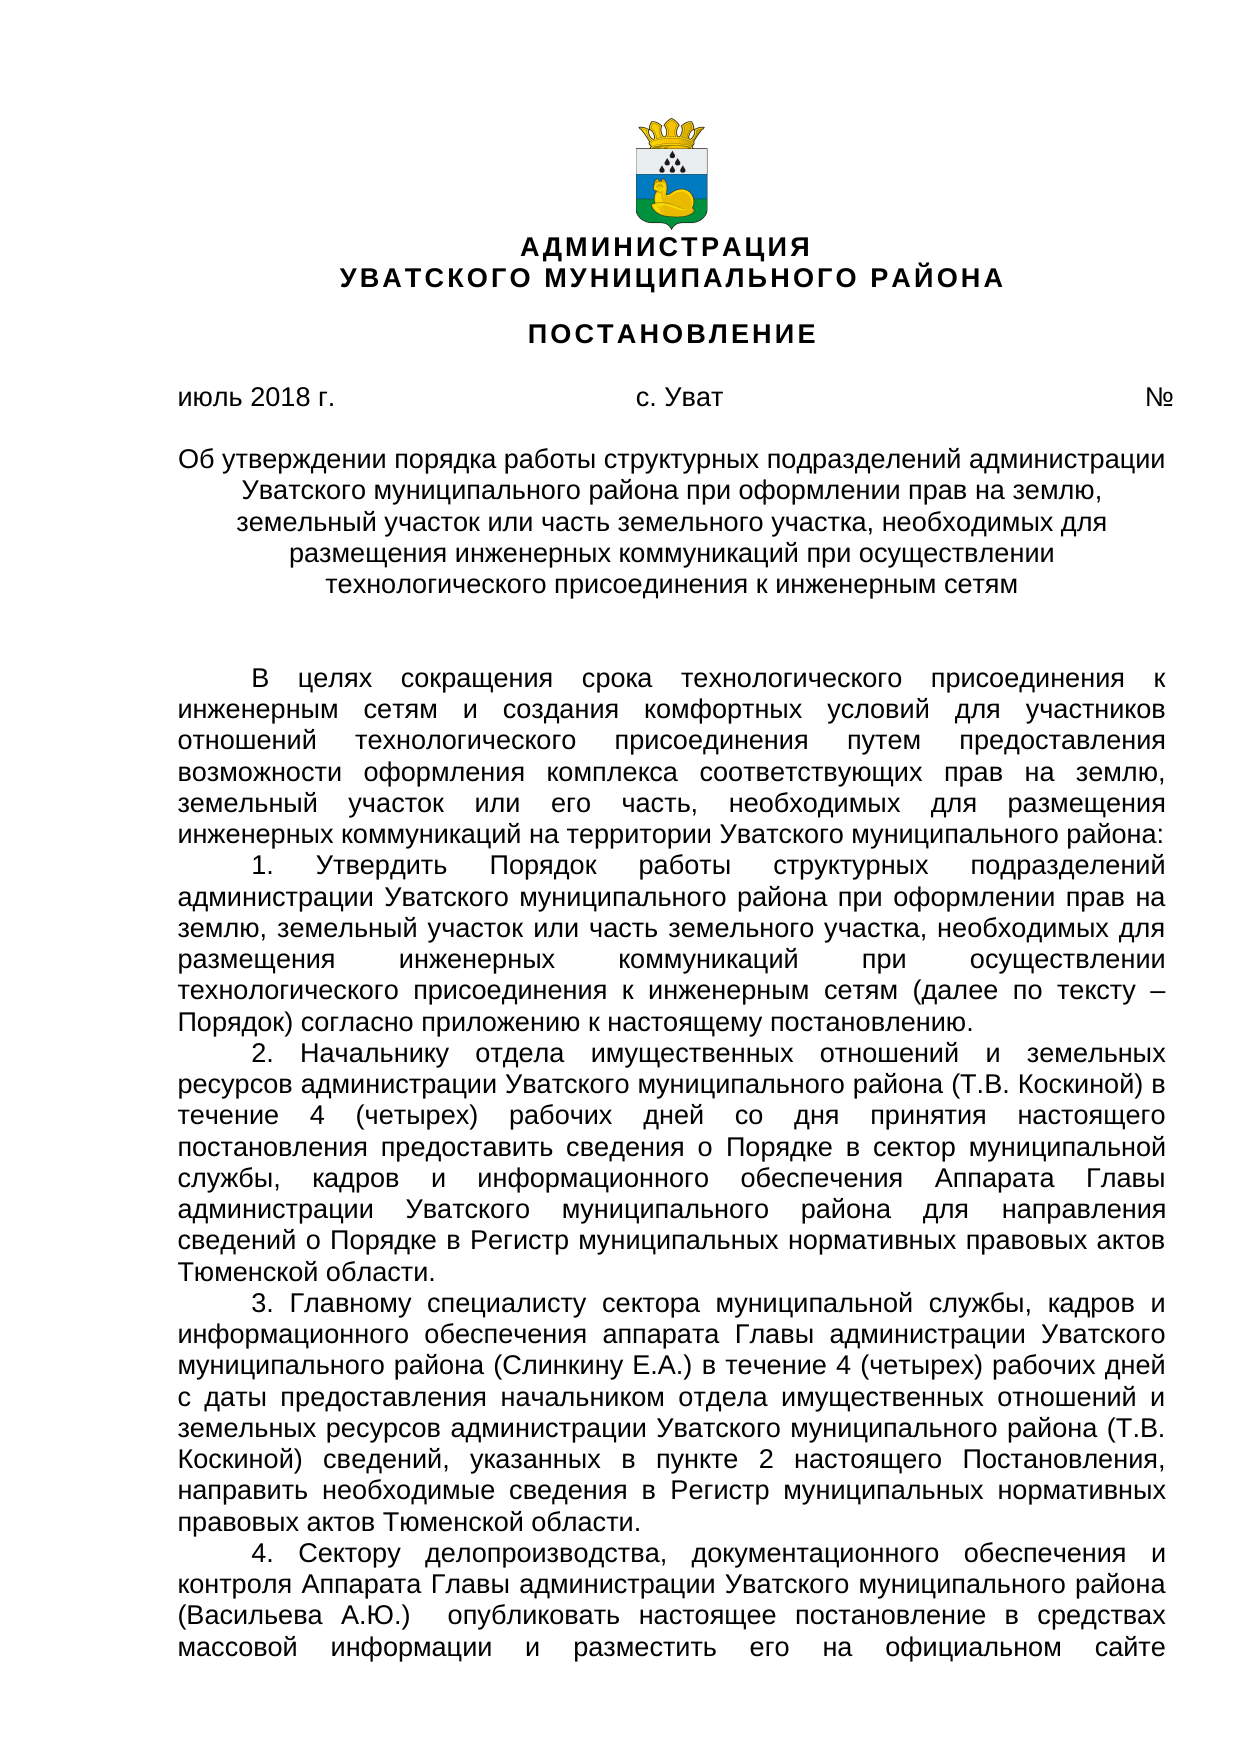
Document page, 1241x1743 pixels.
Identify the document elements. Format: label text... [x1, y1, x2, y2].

text В целях сокращения срока технологического присоединения к инженерным сетям и создания комфортных условий для участников отношений технологического присоединения путем предоставления возможности оформления комплекса соответствующих прав на землю, земельный участок или его часть, необходимых для размещения инженерных коммуникаций на территории Уватского муниципального района: [177, 662, 1166, 849]
text июль 2018 г. с. Уват № [177, 381, 1166, 412]
text Постановление [177, 318, 1166, 349]
text Администрация Уватского муниципального района [177, 231, 1166, 293]
text Об утверждении порядка работы структурных подразделений администрации Уватского муниципального района при оформлении прав на землю, земельный участок или часть земельного участка, необходимых для размещения инженерных коммуникаций при осуществлении технологического присоединения к инженерным сетям [177, 443, 1166, 599]
text 2. Начальнику отдела имущественных отношений и земельных ресурсов администрации Уватского муниципального района (Т.В. Коскиной) в течение 4 (четырех) рабочих дней со дня принятия настоящего постановления предоставить сведения о Порядке в сектор муниципальной службы, кадров и информационного обеспечения Аппарата Главы администрации Уватского муниципального района для направления сведений о Порядке в Регистр муниципальных нормативных правовых актов Тюменской области. [177, 1037, 1166, 1287]
text 3. Главному специалисту сектора муниципальной службы, кадров и информационного обеспечения аппарата Главы администрации Уватского муниципального района (Слинкину Е.А.) в течение 4 (четырех) рабочих дней с даты предоставления начальником отдела имущественных отношений и земельных ресурсов администрации Уватского муниципального района (Т.В. Коскиной) сведений, указанных в пункте 2 настоящего Постановления, направить необходимые сведения в Регистр муниципальных нормативных правовых актов Тюменской области. [177, 1287, 1166, 1537]
text 4. Сектору делопроизводства, документационного обеспечения и контроля Аппарата Главы администрации Уватского муниципального района (Васильева А.Ю.) опубликовать настоящее постановление в средствах массовой информации и разместить его на официальном сайте [177, 1537, 1166, 1662]
text 1. Утвердить Порядок работы структурных подразделений администрации Уватского муниципального района при оформлении прав на землю, земельный участок или часть земельного участка, необходимых для размещения инженерных коммуникаций при осуществлении технологического присоединения к инженерным сетям (далее по тексту – Порядок) согласно приложению к настоящему постановлению. [177, 849, 1166, 1037]
picture [636, 118, 708, 231]
